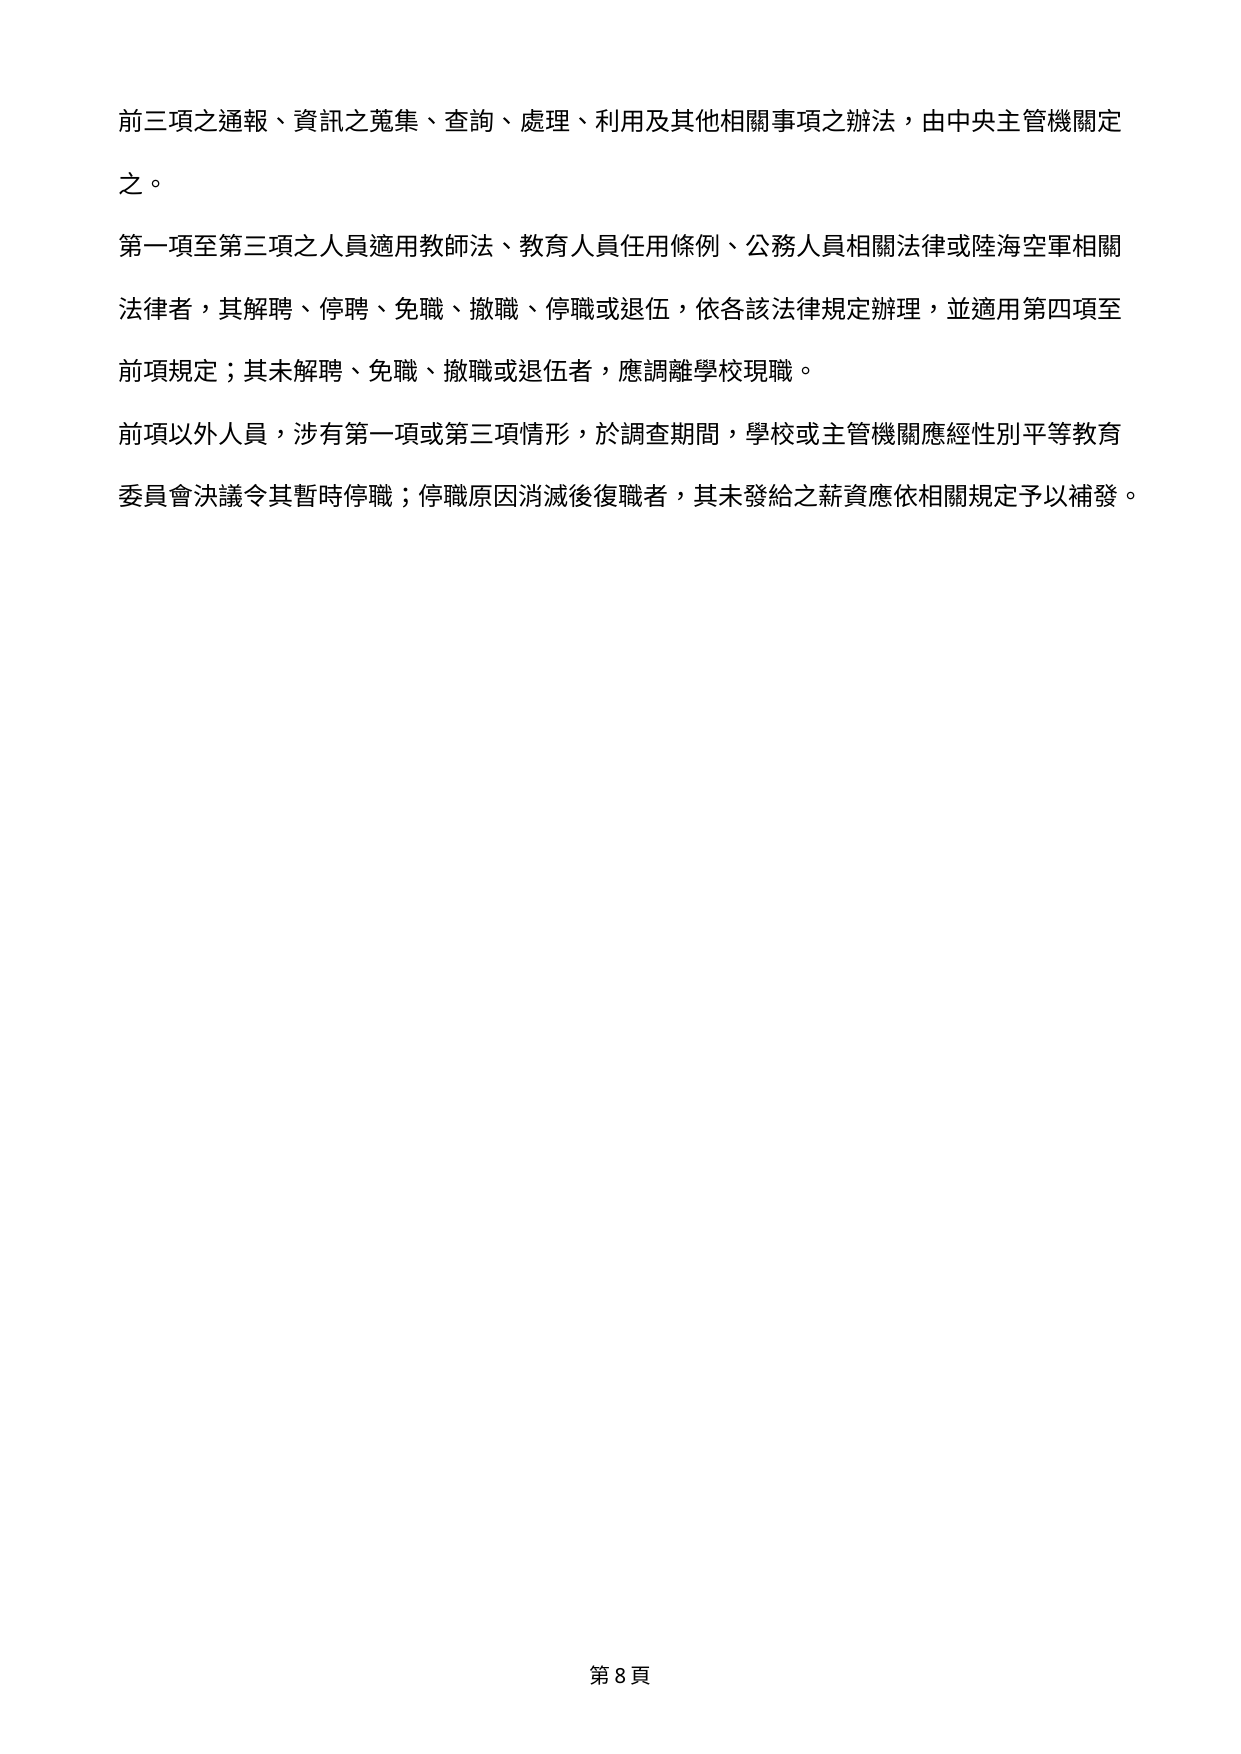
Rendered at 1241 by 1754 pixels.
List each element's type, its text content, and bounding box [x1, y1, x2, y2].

text 前項以外人員，涉有第一項或第三項情形，於調查期間，學校或主管機關應經性別平等教育委員會決議令其暫時停職；停職原因消滅後復職者，其未發給之薪資應依相關規定予以補發。 [118, 391, 1122, 516]
text 第一項至第三項之人員適用教師法、教育人員任用條例、公務人員相關法律或陸海空軍相關法律者，其解聘、停聘、免職、撤職、停職或退伍，依各該法律規定辦理，並適用第四項至前項規定；其未解聘、免職、撤職或退伍者，應調離學校現職。 [118, 203, 1122, 391]
text 前三項之通報、資訊之蒐集、查詢、處理、利用及其他相關事項之辦法，由中央主管機關定之。 [118, 78, 1122, 203]
